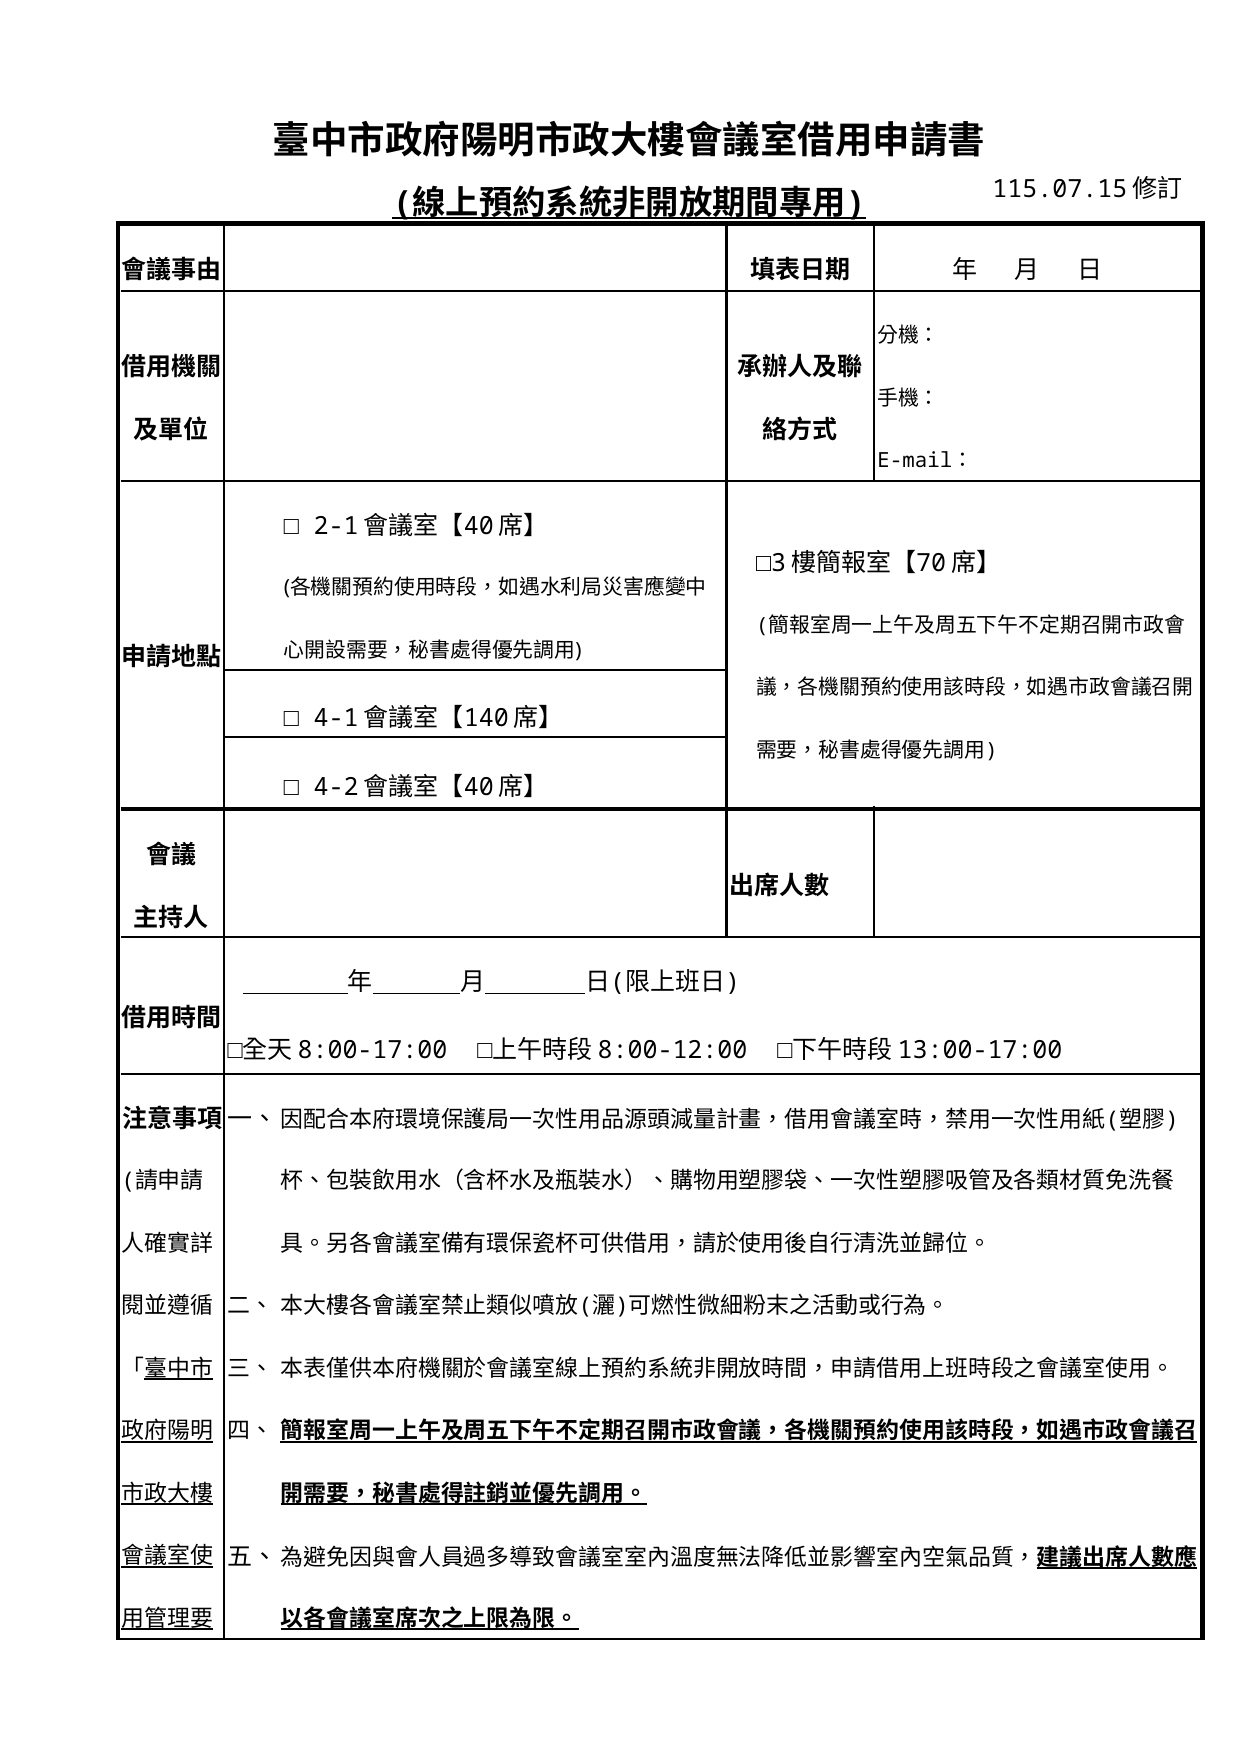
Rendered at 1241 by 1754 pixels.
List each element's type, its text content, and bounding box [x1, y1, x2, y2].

table_cell 借用機關及單位 [120, 291, 223, 479]
table_header 年 月 日 [875, 226, 1200, 290]
table_header 填表日期 [728, 226, 873, 290]
table_cell [875, 811, 1200, 936]
table_cell 承辦人及聯絡方式 [728, 292, 873, 479]
table_header 會議事由 [120, 226, 223, 290]
table_cell [225, 292, 725, 479]
table_cell □ 4-2會議室【40席】 [225, 738, 725, 806]
table_cell 因配合本府環境保護局一次性用品源頭減量計畫，借用會議室時，禁用一次性用紙(塑膠)杯、包裝飲用水（含杯水及瓶裝水）、購物用塑膠袋、一次性塑膠吸管及各類材質免洗餐具。另各會議室備有環保瓷杯可供借用，請於使用後自行清洗並歸位。 本大樓各會議室禁止類似噴放(灑)可燃性微細粉末之活動或行為。 本表僅供本府機關於會議室線上預約系統非開放時間，申請借用上班時段之會議室使用。 簡報室周一上午及周五下午不定期召開市政會議，各機關預約使用該時段，如遇市政會議召開需要，秘書處得註銷並優先調用。 為避免因與會人員過多導致會議室室內溫度無法降低並影響室內空氣品質，建議出席人數應以各會議室席次之上限為限。 為響應環保，除請申請單位提醒與會人員自行攜帶環保杯具外，會議室內備有環保磁杯可供使用(4-1會議室20組、4-2會議室20組，3樓簡報室40組)，管理單位另備有20組環保磁杯可供借用，倘有使用需求，請另行填具環保磁杯借用單。 餘請依管理要點相關規定辦理。 [225, 1075, 1200, 1637]
table_cell □ 4-1會議室【140席】 [225, 671, 725, 736]
table_cell 出席人數 [728, 811, 873, 936]
text 115.07.15修訂 [992, 168, 1198, 205]
table_cell 注意事項 (請申請人確實詳閱並遵循「臺中市政府陽明市政大樓會議室使用管理要 [120, 1074, 223, 1637]
table_cell 會議 主持人 [120, 808, 223, 936]
table_cell 借用時間 [120, 937, 223, 1073]
table_cell [225, 811, 725, 936]
table_cell 分機： 手機： E-mail： [875, 292, 1200, 479]
table_cell 申請地點 [120, 481, 223, 806]
table_cell 年 月 日(限上班日) □全天8:00-17:00 □上午時段8:00-12:00 □下午時段13:00-17:00 [225, 938, 1200, 1073]
table_header [225, 226, 725, 290]
table_cell □3樓簡報室【70席】 (簡報室周一上午及周五下午不定期召開市政會議，各機關預約使用該時段，如遇市政會議召開需要，秘書處得優先調用) [728, 482, 1200, 806]
text 臺中市政府陽明市政大樓會議室借用申請書 [118, 96, 1140, 158]
text (線上預約系統非開放期間專用) [118, 158, 1213, 221]
table_cell □ 2-1會議室【40席】 (各機關預約使用時段，如遇水利局災害應變中心開設需要，秘書處得優先調用) [225, 482, 725, 669]
